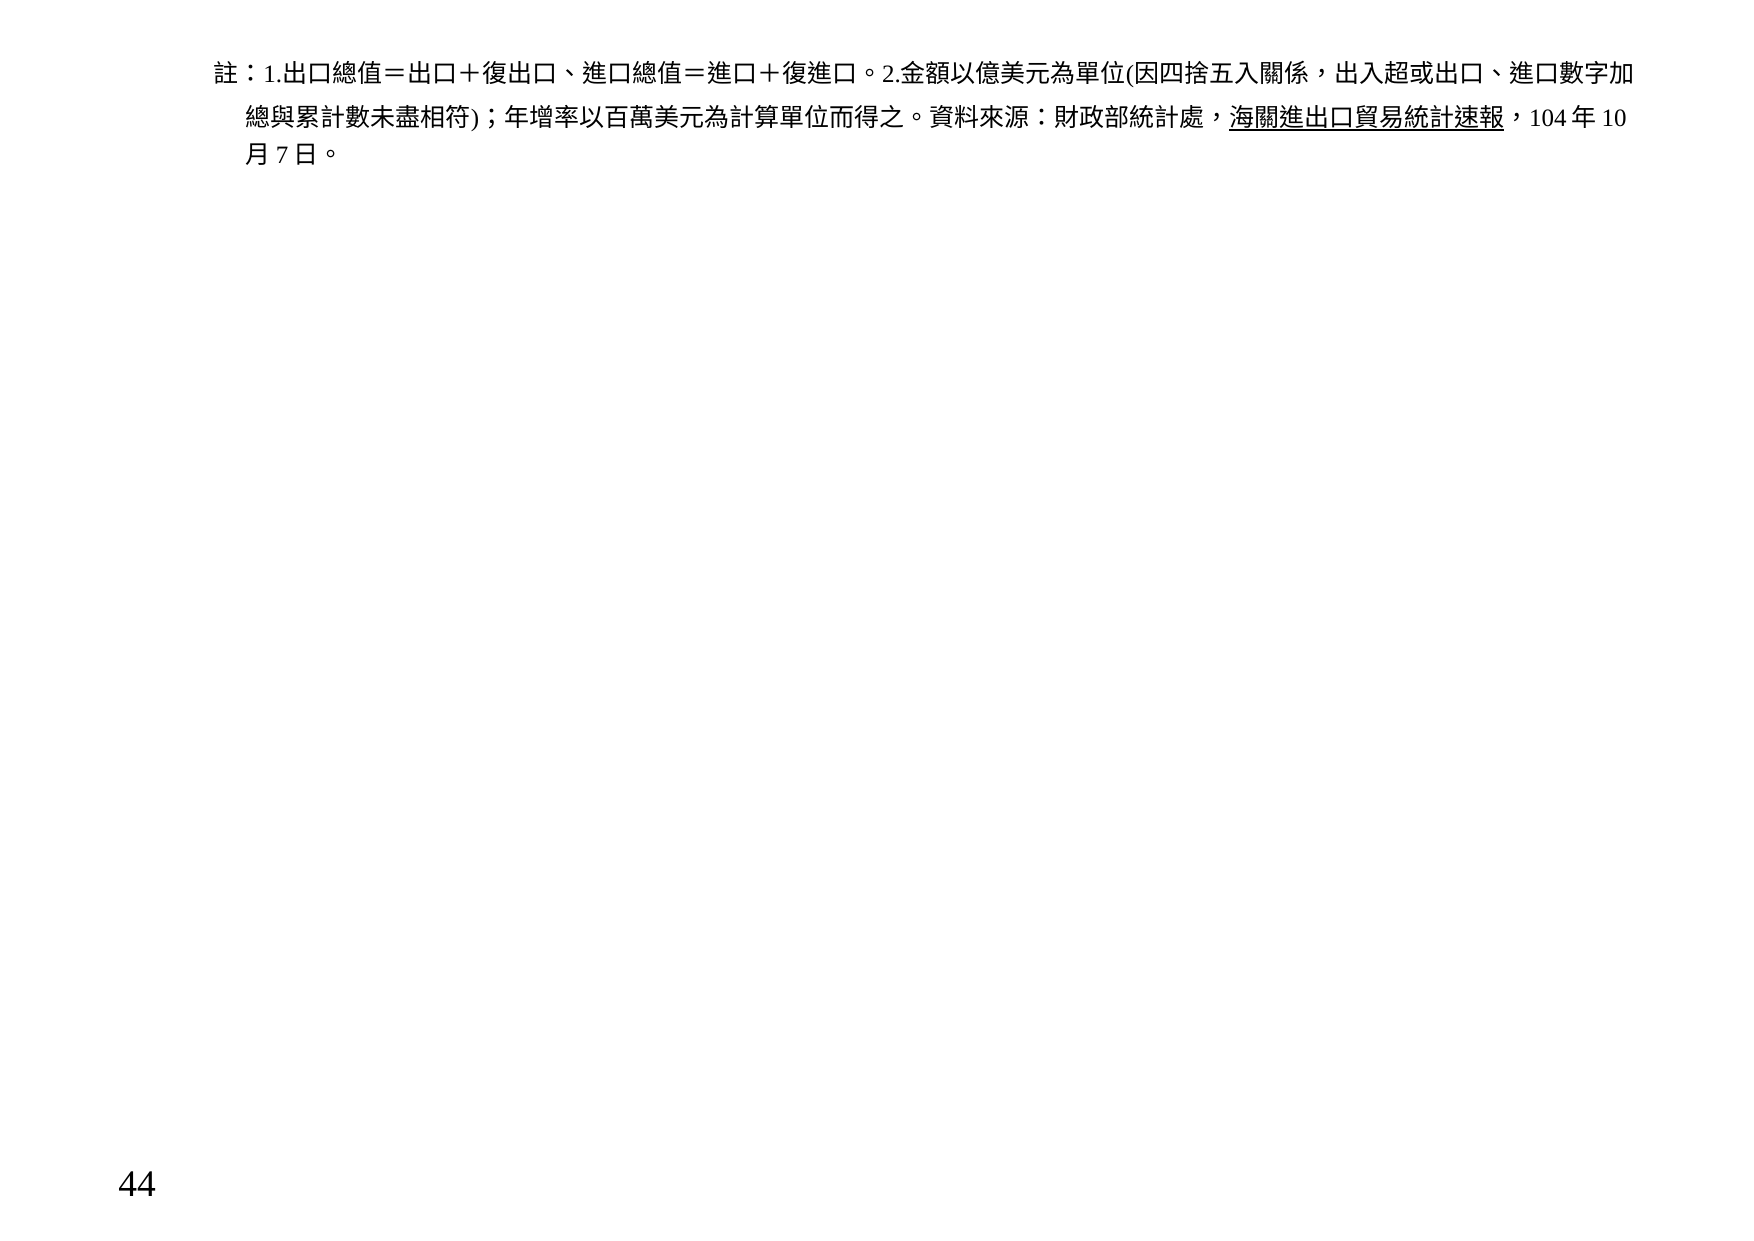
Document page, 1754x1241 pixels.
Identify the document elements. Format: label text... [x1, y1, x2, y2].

text 註：1.出口總值＝出口＋復出口、進口總值＝進口＋復進口。2.金額以億美元為單位(因四捨五入關係，出入超或出口、進口數字加總與累計數未盡相符)；年增率以百萬美元為計算單位而得之。資料來源：財政部統計處，海關進出口貿易統計速報，104年10月7日。 [181, 24, 1636, 170]
